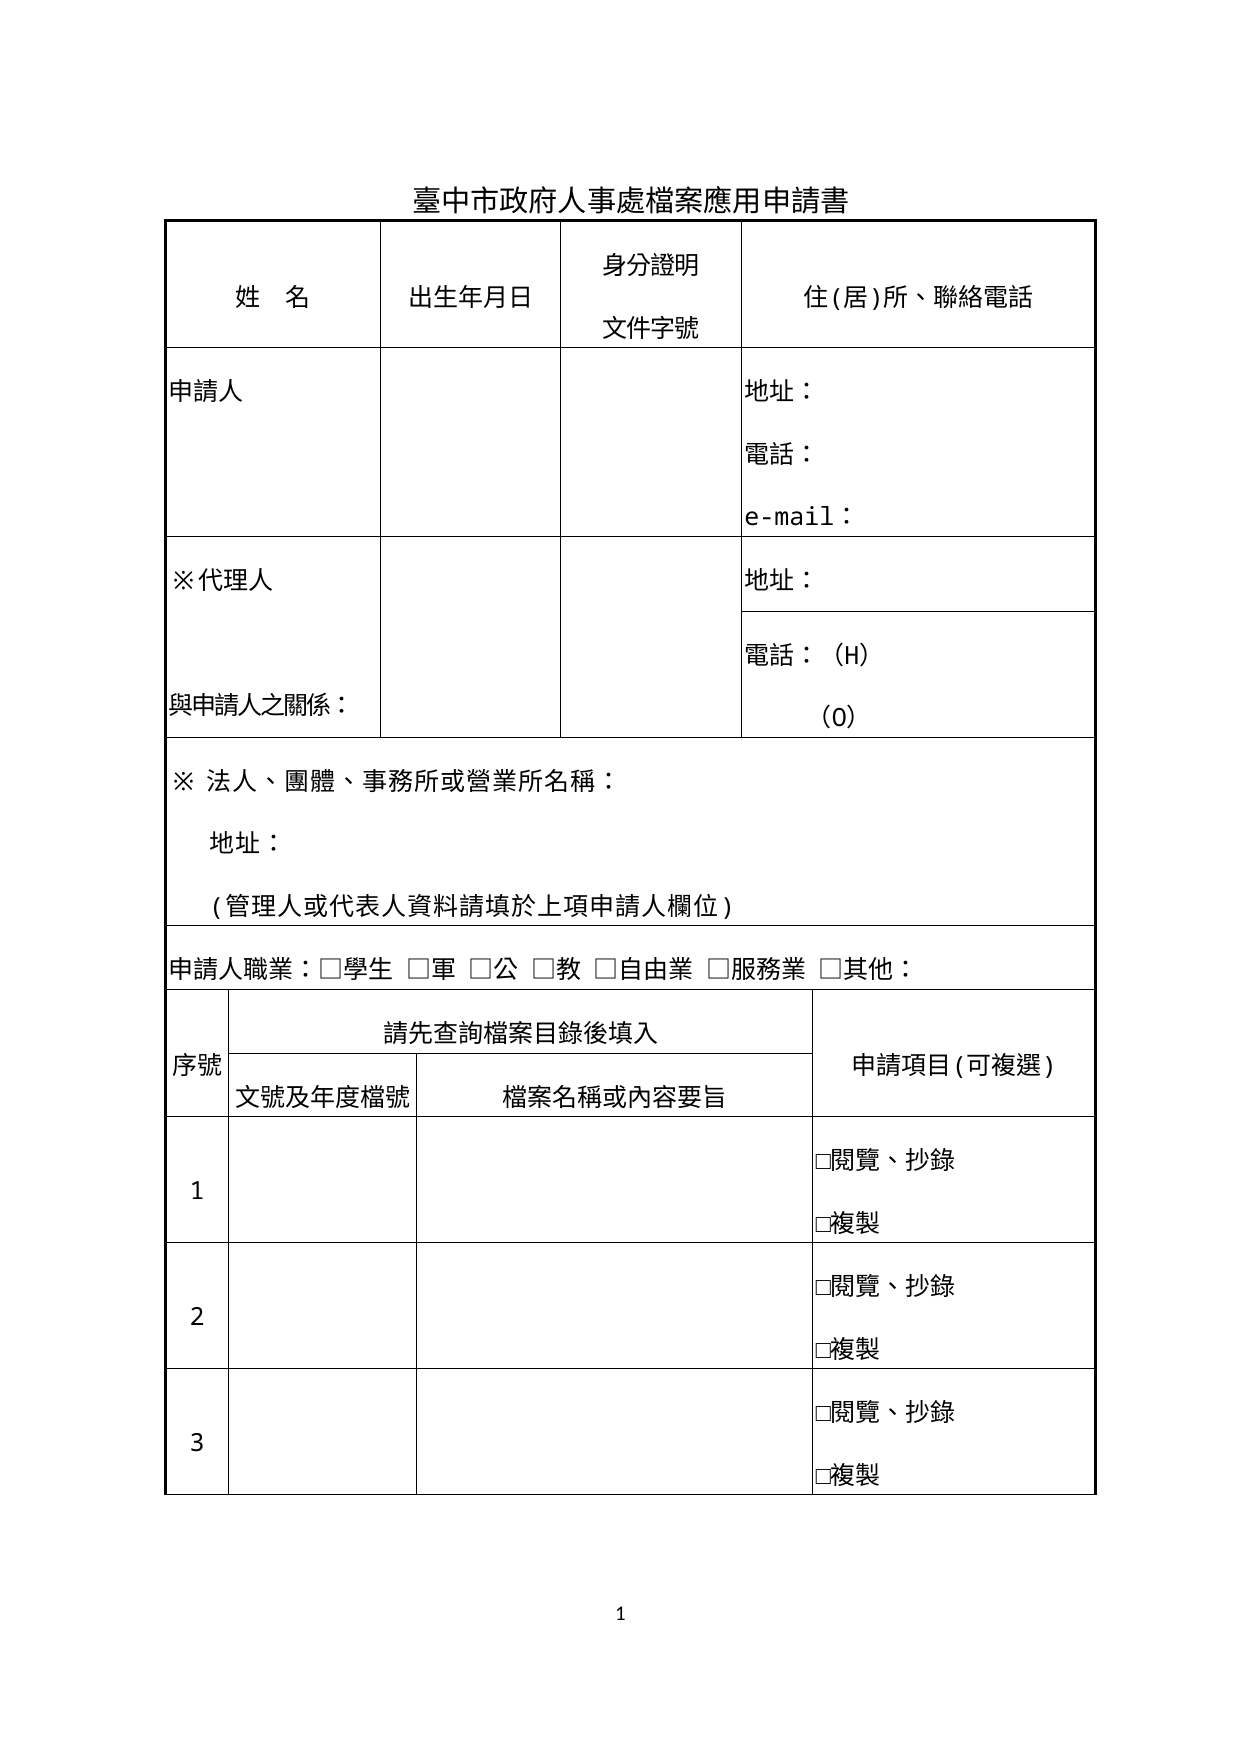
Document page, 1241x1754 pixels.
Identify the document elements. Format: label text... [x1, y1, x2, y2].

table_cell [229, 1243, 416, 1368]
table_cell 電話：（H） （O） [742, 612, 1094, 737]
table_cell 出生年月日 [381, 222, 560, 347]
table_cell ※代理人 與申請人之關係： [167, 537, 380, 737]
table_cell [417, 1117, 812, 1242]
table_cell 申請人 [167, 348, 380, 536]
table_cell 地址： 電話： e-mail： [742, 348, 1094, 536]
table_cell 請先查詢檔案目錄後填入 [229, 990, 812, 1052]
table_cell □閱覽、抄錄 □複製 [813, 1243, 1094, 1368]
table_cell 地址： [742, 537, 1094, 611]
table_cell 身分證明 文件字號 [561, 222, 741, 347]
table_cell 3 [167, 1369, 228, 1494]
table_cell [417, 1243, 812, 1368]
table_cell □閱覽、抄錄 □複製 [813, 1369, 1094, 1494]
table_cell 申請項目(可複選) [813, 990, 1094, 1116]
table_header 臺中市政府人事處檔案應用申請書 [165, 157, 1096, 219]
table_cell 2 [167, 1243, 228, 1368]
table_cell 序號 [167, 990, 228, 1116]
table_cell [229, 1117, 416, 1242]
table_cell 1 [167, 1117, 228, 1242]
table_cell 姓 名 [167, 222, 380, 347]
table_cell 申請人職業：□學生 □軍 □公 □教 □自由業 □服務業 □其他： [167, 926, 1094, 989]
table_cell [561, 537, 741, 737]
table_cell [381, 537, 560, 737]
table_cell 住(居)所、聯絡電話 [742, 222, 1094, 347]
table_cell [417, 1369, 812, 1494]
table_cell 檔案名稱或內容要旨 [417, 1054, 812, 1116]
table_cell 文號及年度檔號 [229, 1054, 416, 1116]
table_cell [229, 1369, 416, 1494]
table_cell [561, 348, 741, 536]
table_cell [381, 348, 560, 536]
table_cell 法人、團體、事務所或營業所名稱： 地址： (管理人或代表人資料請填於上項申請人欄位) [167, 738, 1094, 925]
table_cell □閱覽、抄錄 □複製 [813, 1117, 1094, 1242]
